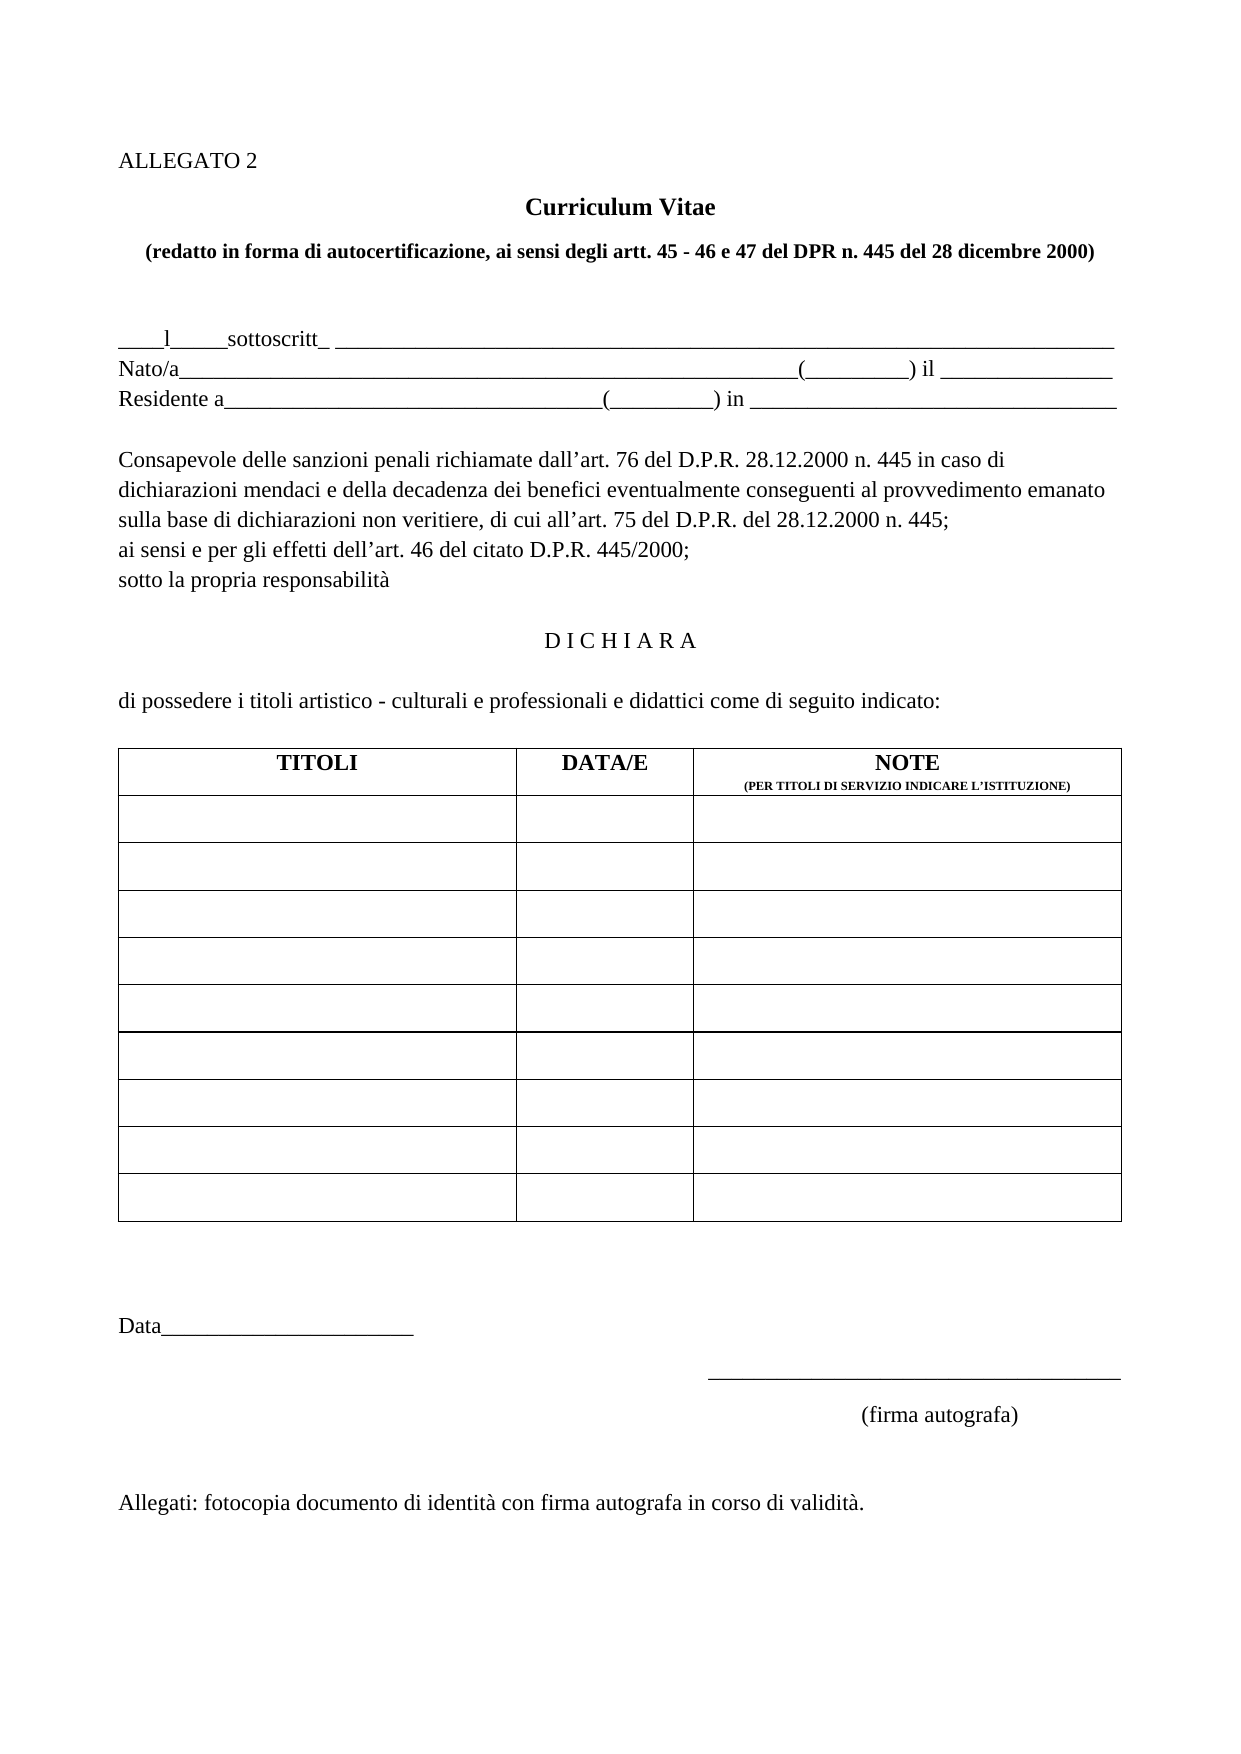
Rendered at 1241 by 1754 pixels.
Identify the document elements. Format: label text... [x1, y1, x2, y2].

table_header TITOLI [119, 749, 516, 795]
table_cell [517, 843, 693, 889]
table_cell [119, 985, 516, 1031]
table_cell [694, 1127, 1121, 1173]
table_cell [119, 796, 516, 842]
text ____l_____sottoscritt_ ____________________________________________________________________ Nato/a______________________________________________________(_________) il _______________ Residente a_________________________________(_________) in ________________________________ [118, 325, 1122, 412]
text Data______________________ [118, 1312, 1122, 1339]
table_cell [517, 1080, 693, 1126]
text ____________________________________ [118, 1357, 1122, 1383]
text Curriculum Vitae [118, 192, 1122, 221]
table_cell [517, 1174, 693, 1221]
text (firma autografa) [118, 1401, 1122, 1427]
table_cell [517, 985, 693, 1031]
table_cell [517, 938, 693, 984]
table_cell [694, 796, 1121, 842]
table_cell [119, 1127, 516, 1173]
table_cell [119, 1080, 516, 1126]
table_cell [694, 938, 1121, 984]
text Consapevole delle sanzioni penali richiamate dall’art. 76 del D.P.R. 28.12.2000 n. 445 in caso di dichiarazioni mendaci e della decadenza dei benefici eventualmente conseguenti al provvedimento emanato sulla base di dichiarazioni non veritiere, di cui all’art. 75 del D.P.R. del 28.12.2000 n. 445; [118, 446, 1122, 532]
table_cell [694, 843, 1121, 889]
table_cell [119, 843, 516, 889]
text ALLEGATO 2 [118, 148, 1122, 174]
table_cell [119, 891, 516, 937]
table_cell [517, 796, 693, 842]
text di possedere i titoli artistico - culturali e professionali e didattici come di seguito indicato: [118, 687, 1122, 714]
text D I C H I A R A [118, 627, 1122, 653]
text sotto la propria responsabilità [118, 566, 1122, 593]
text Allegati: fotocopia documento di identità con firma autografa in corso di validità. [118, 1489, 1122, 1516]
text (redatto in forma di autocertificazione, ai sensi degli artt. 45 - 46 e 47 del DPR n. 445 del 28 dicembre 2000) [118, 239, 1122, 263]
table_cell [119, 938, 516, 984]
table_cell [694, 891, 1121, 937]
text ai sensi e per gli effetti dell’art. 46 del citato D.P.R. 445/2000; [118, 536, 1122, 563]
table_cell [694, 1174, 1121, 1221]
table_cell [517, 1033, 693, 1079]
table_header NOTE (PER TITOLI DI SERVIZIO INDICARE L’ISTITUZIONE) [694, 749, 1121, 795]
table_cell [517, 891, 693, 937]
table_cell [119, 1033, 516, 1079]
table_cell [694, 1033, 1121, 1079]
table_cell [119, 1174, 516, 1221]
table_cell [694, 1080, 1121, 1126]
table_cell [517, 1127, 693, 1173]
table_cell [694, 985, 1121, 1031]
table_header DATA/E [517, 749, 693, 795]
